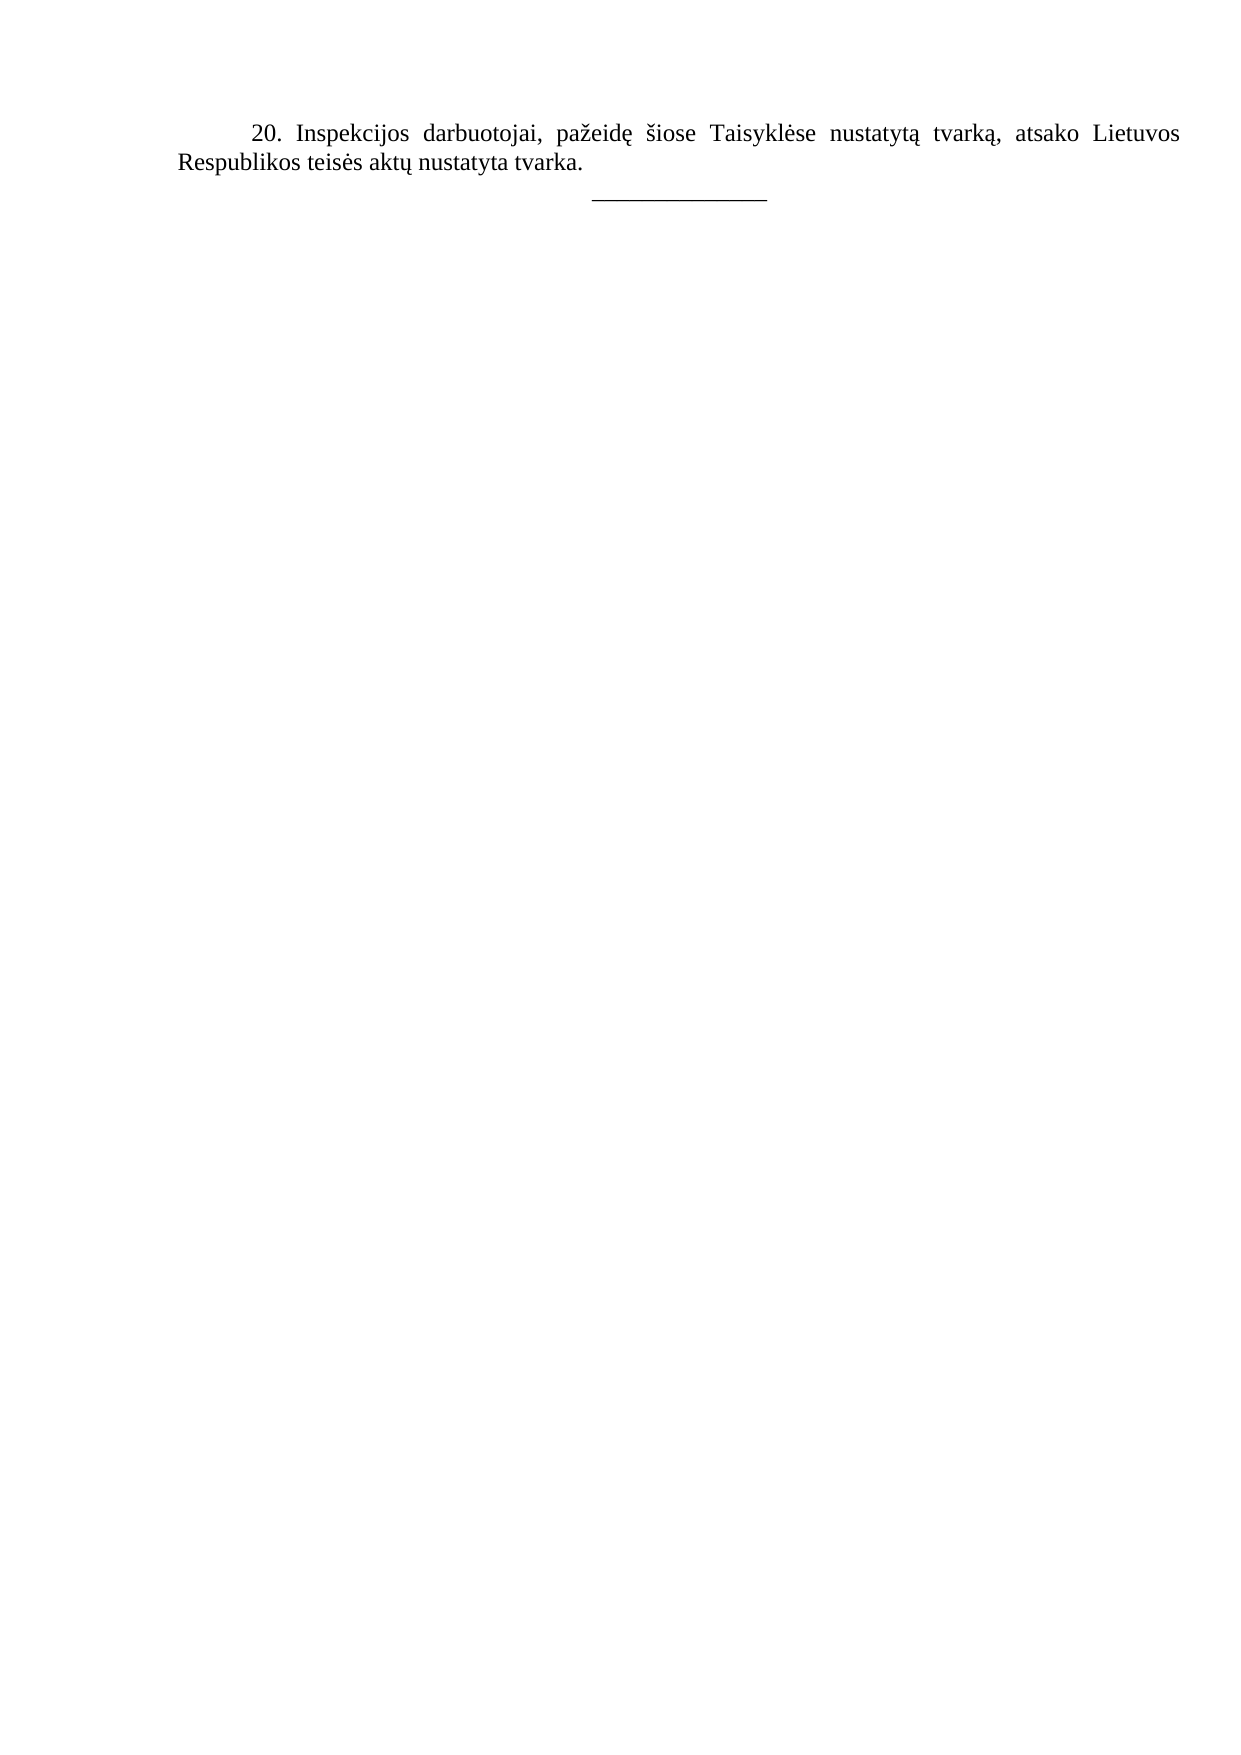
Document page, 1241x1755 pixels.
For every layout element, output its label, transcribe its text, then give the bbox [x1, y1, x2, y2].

text 20. Inspekcijos darbuotojai, pažeidę šiose Taisyklėse nustatytą tvarką, atsako Lietuvos Respublikos teisės aktų nustatyta tvarka. [177, 118, 1181, 176]
text ______________ [177, 176, 1181, 204]
